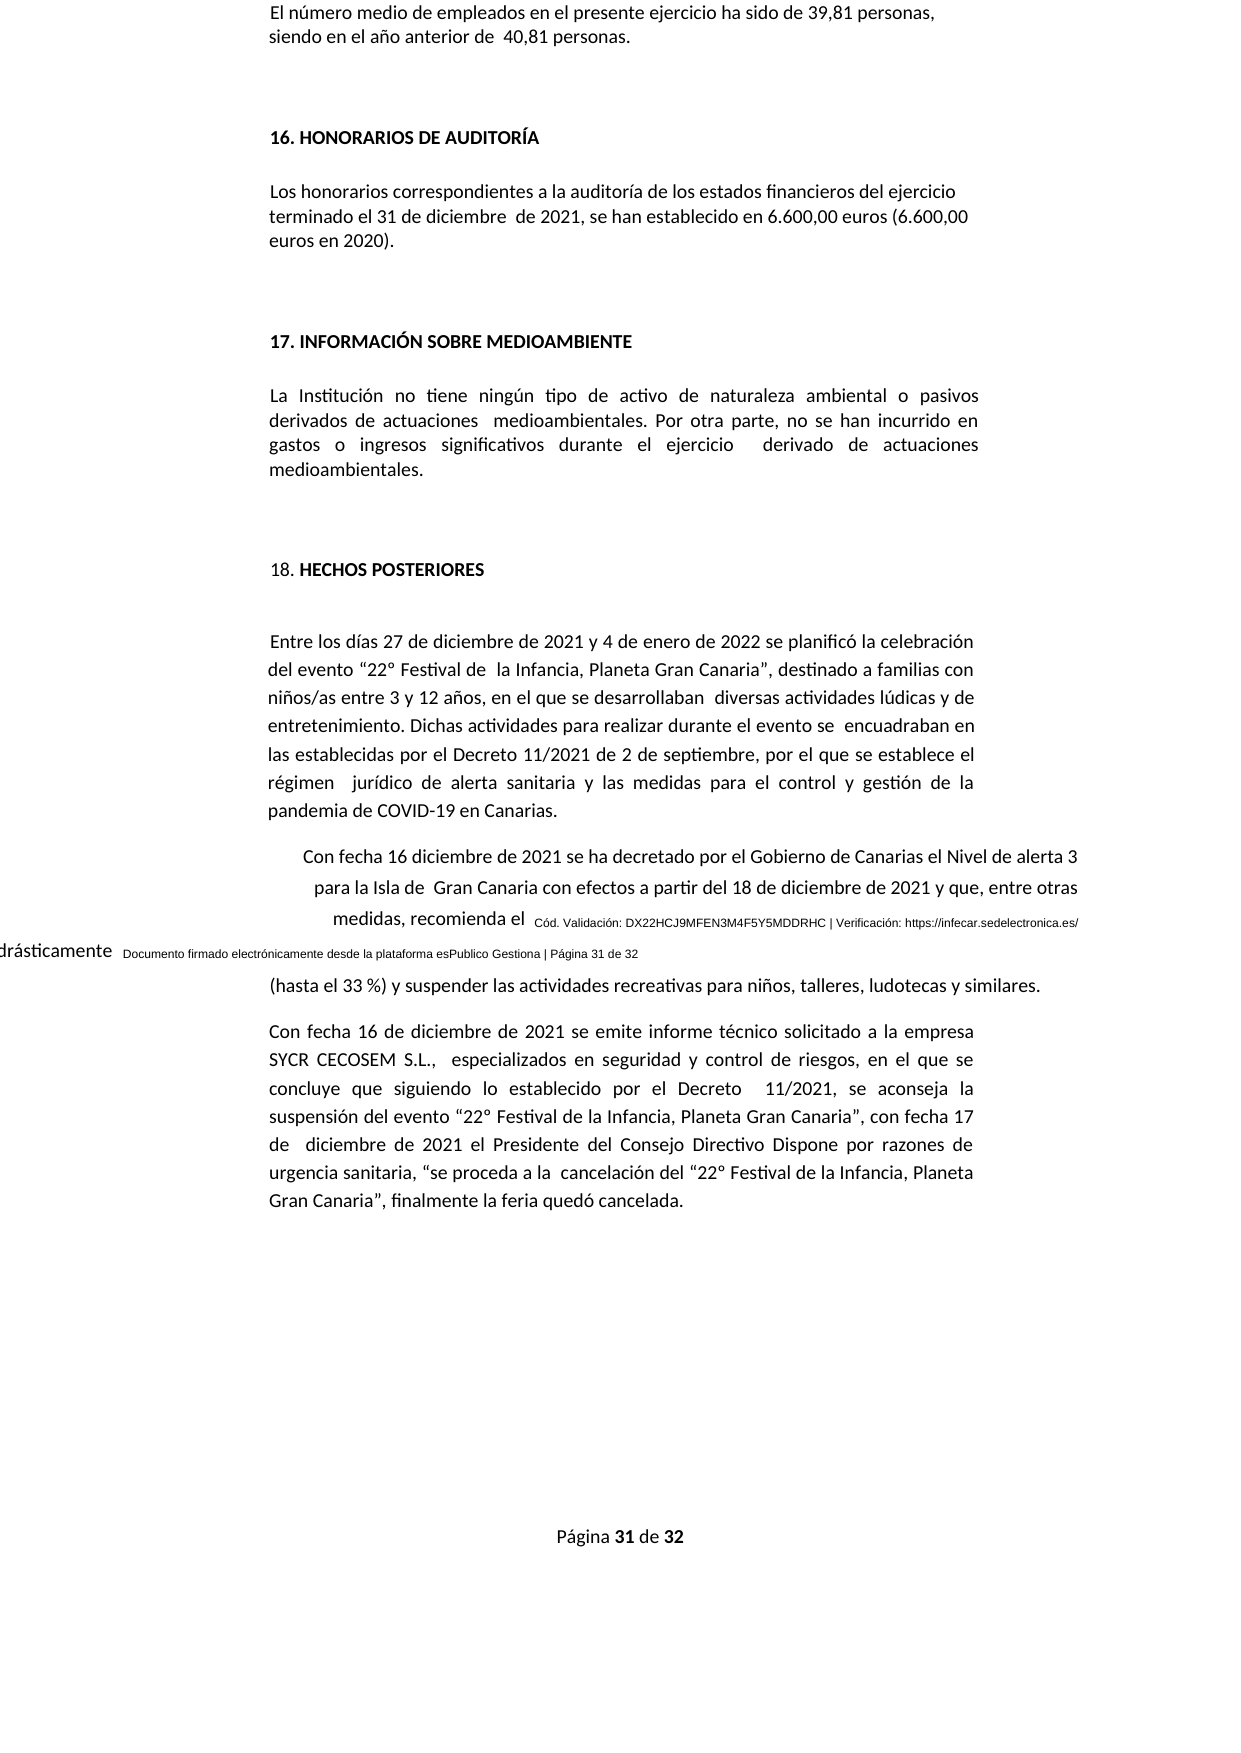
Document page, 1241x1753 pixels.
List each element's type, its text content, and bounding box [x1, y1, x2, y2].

text Los honorarios correspondientes a la auditoría de los estados financieros del ejercicio terminado el 31 de diciembre de 2021, se han establecido en 6.600,00 euros (6.600,00 euros en 2020). [269, 179, 980, 253]
text (hasta el 33 %) y suspender las actividades recreativas para niños, talleres, ludotecas y similares. [269, 973, 1090, 997]
picture [1161, 710, 1220, 1357]
text 18. HECHOS POSTERIORES [270, 557, 1090, 582]
picture [150, 1548, 469, 1643]
text aplazamiento de un evento como el previsto, considerado un espectáculo público, reducir los aforos drásticamente Documento firmado electrónicamente desde la plataforma esPublico Gestiona | Página 31 de 32 [269, 937, 1090, 962]
text La Institución no tiene ningún tipo de activo de naturaleza ambiental o pasivos derivados de actuaciones medioambientales. Por otra parte, no se han incurrido en gastos o ingresos significativos durante el ejercicio derivado de actuaciones medioambientales. [269, 383, 980, 481]
text 16. HONORARIOS DE AUDITORÍA [269, 125, 1090, 149]
text 17. INFORMACIÓN SOBRE MEDIOAMBIENTE [269, 329, 1090, 353]
text Página 31 de 32 [150, 1524, 1090, 1549]
text El número medio de empleados en el presente ejercicio ha sido de 39,81 personas, siendo en el año anterior de 40,81 personas. [268, 0, 980, 49]
text Entre los días 27 de diciembre de 2021 y 4 de enero de 2022 se planificó la celebración del evento “22º Festival de la Infancia, Planeta Gran Canaria”, destinado a familias con niños/as entre 3 y 12 años, en el que se desarrollaban diversas actividades lúdicas y de entretenimiento. Dichas actividades para realizar durante el evento se encuadraban en las establecidas por el Decreto 11/2021 de 2 de septiembre, por el que se establece el régimen jurídico de alerta sanitaria y las medidas para el control y gestión de la pandemia de COVID-19 en Canarias. [268, 629, 976, 822]
text Con fecha 16 diciembre de 2021 se ha decretado por el Gobierno de Canarias el Nivel de alerta 3 para la Isla de Gran Canaria con efectos a partir del 18 de diciembre de 2021 y que, entre otras medidas, recomienda el Cód. Validación: DX22HCJ9MFEN3M4F5Y5MDDRHC | Verificación: https://infecar.sedelectronica.es/ [269, 844, 1078, 931]
text Con fecha 16 de diciembre de 2021 se emite informe técnico solicitado a la empresa SYCR CECOSEM S.L., especializados en seguridad y control de riesgos, en el que se concluye que siguiendo lo establecido por el Decreto 11/2021, se aconseja la suspensión del evento “22º Festival de la Infancia, Planeta Gran Canaria”, con fecha 17 de diciembre de 2021 el Presidente del Consejo Directivo Dispone por razones de urgencia sanitaria, “se proceda a la cancelación del “22º Festival de la Infancia, Planeta Gran Canaria”, finalmente la feria quedó cancelada. [269, 1019, 975, 1213]
